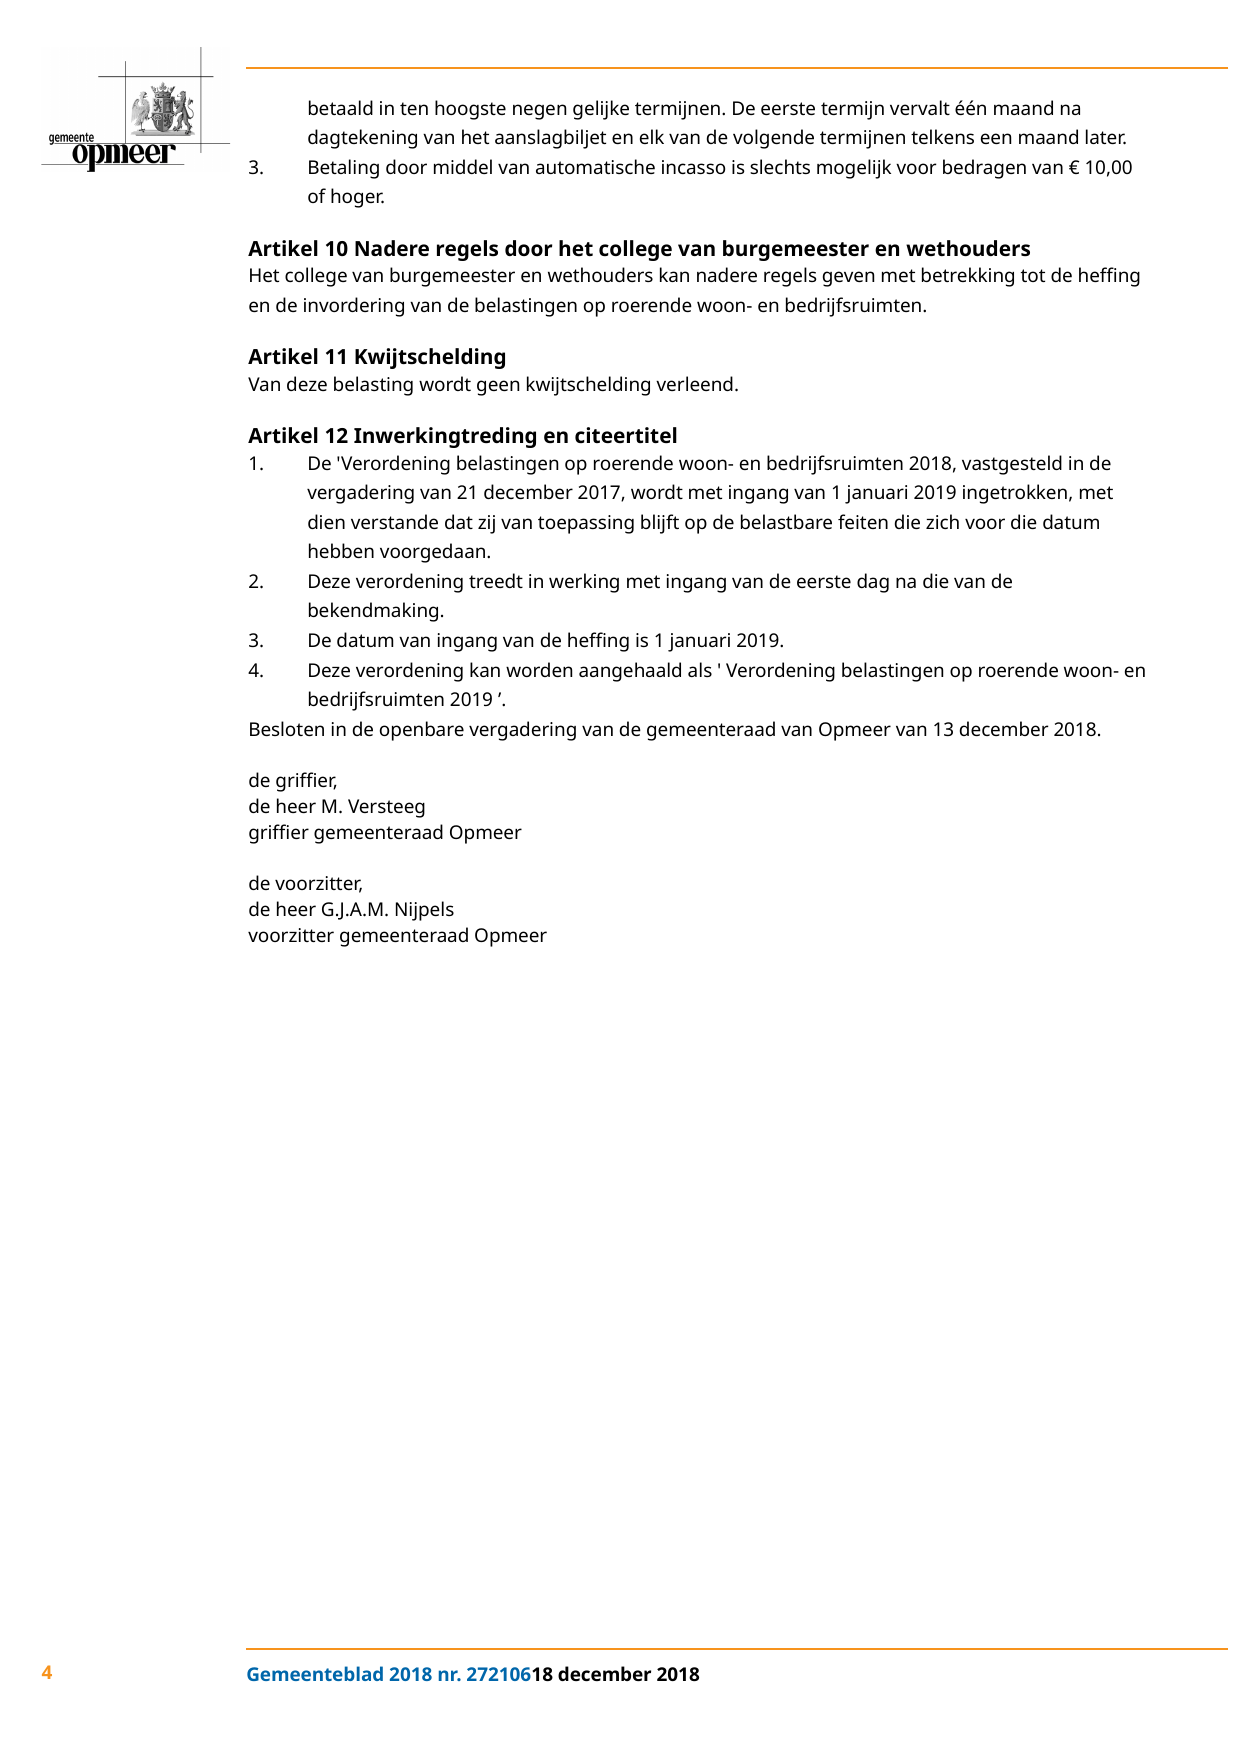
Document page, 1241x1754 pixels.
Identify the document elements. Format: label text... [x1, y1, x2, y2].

picture [41, 47, 231, 172]
text Artikel 11 Kwijtschelding [248, 342, 1152, 371]
text de griffier, [248, 767, 1152, 793]
list betaald in ten hoogste negen gelijke termijnen. De eerste termijn vervalt één maand na dagtekening van het aanslagbiljet en elk van de volgende termijnen telkens een maand later. [248, 95, 1152, 150]
text Van deze belasting wordt geen kwijtschelding verleend. [248, 371, 1152, 397]
text de heer M. Versteeg [248, 793, 1152, 819]
text Besloten in de openbare vergadering van de gemeenteraad van Opmeer van 13 december 2018. [248, 716, 1152, 742]
text Artikel 12 Inwerkingtreding en citeertitel [248, 421, 1152, 450]
list Deze verordening treedt in werking met ingang van de eerste dag na die van de bekendmaking. [248, 568, 1152, 623]
list De datum van ingang van de heffing is 1 januari 2019. [248, 627, 1152, 653]
text griffier gemeenteraad Opmeer [248, 819, 1152, 844]
text Artikel 10 Nadere regels door het college van burgemeester en wethouders [248, 234, 1152, 262]
text de heer G.J.A.M. Nijpels [248, 896, 1152, 922]
list Betaling door middel van automatische incasso is slechts mogelijk voor bedragen van € 10,00 of hoger. [248, 154, 1152, 209]
text de voorzitter, [248, 870, 1152, 896]
text Het college van burgemeester en wethouders kan nadere regels geven met betrekking tot de heffing en de invordering van de belastingen op roerende woon- en bedrijfsruimten. [248, 262, 1152, 318]
text voorzitter gemeenteraad Opmeer [248, 922, 1152, 947]
list Deze verordening kan worden aangehaald als ' Verordening belastingen op roerende woon- en bedrijfsruimten 2019 ’. [248, 657, 1152, 712]
list De 'Verordening belastingen op roerende woon- en bedrijfsruimten 2018, vastgesteld in de vergadering van 21 december 2017, wordt met ingang van 1 januari 2019 ingetrokken, met dien verstande dat zij van toepassing blijft op de belastbare feiten die zich voor die datum hebben voorgedaan. [248, 450, 1152, 564]
